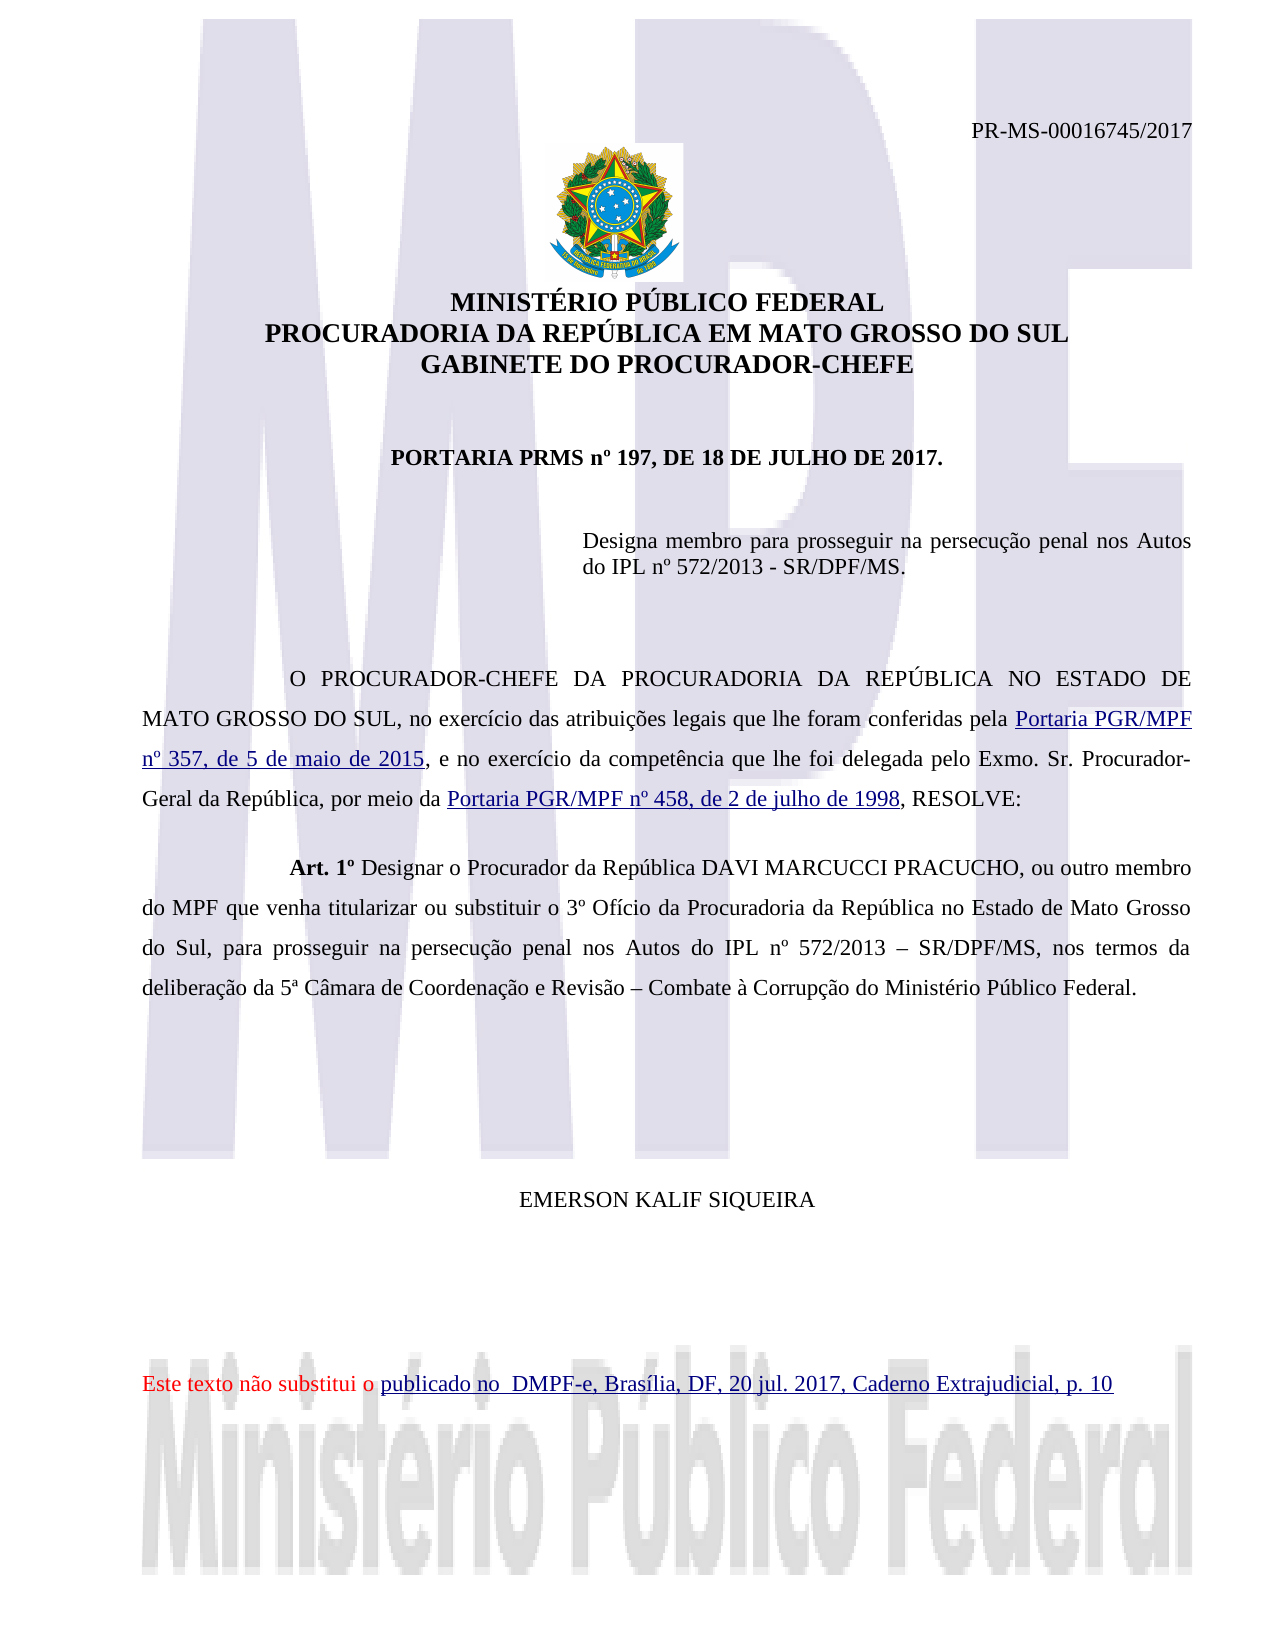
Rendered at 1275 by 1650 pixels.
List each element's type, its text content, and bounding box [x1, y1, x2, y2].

text Art. 1º Designar o Procurador da República DAVI MARCUCCI PRACUCHO, ou outro membro do MPF que venha titularizar ou substituir o 3º Ofício da Procuradoria da República no Estado de Mato Grosso do Sul, para prosseguir na persecução penal nos Autos do IPL nº 572/2013 – SR/DPF/MS, nos termos da deliberação da 5ª Câmara de Coordenação e Revisão – Combate à Corrupção do Ministério Público Federal. [142, 854, 1192, 1000]
text GABINETE DO PROCURADOR-CHEFE [142, 348, 1192, 379]
subtitle PR-MS-00016745/2017 [142, 117, 1192, 143]
text Designa membro para prosseguir na persecução penal nos Autos do IPL nº 572/2013 - SR/DPF/MS. [582, 527, 1192, 580]
text Este texto não substitui o publicado no DMPF-e, Brasília, DF, 20 jul. 2017, Caderno Extrajudicial, p. 10 [142, 1370, 1192, 1396]
text EMERSON KALIF SIQUEIRA [142, 1186, 1192, 1212]
text PORTARIA PRMS nº 197, DE 18 DE JULHO DE 2017. [142, 444, 1192, 471]
text O PROCURADOR-CHEFE DA PROCURADORIA DA REPÚBLICA NO ESTADO DE MATO GROSSO DO SUL, no exercício das atribuições legais que lhe foram conferidas pela Portaria PGR/MPF nº 357, de 5 de maio de 2015, e no exercício da competência que lhe foi delegada pelo Exmo. Sr. Procurador-Geral da República, por meio da Portaria PGR/MPF nº 458, de 2 de julho de 1998, RESOLVE: [142, 665, 1192, 811]
text MINISTÉRIO PÚBLICO FEDERAL [142, 286, 1192, 317]
picture [141, 19, 1193, 1575]
text PROCURADORIA DA REPÚBLICA EM MATO GROSSO DO SUL [142, 317, 1192, 348]
